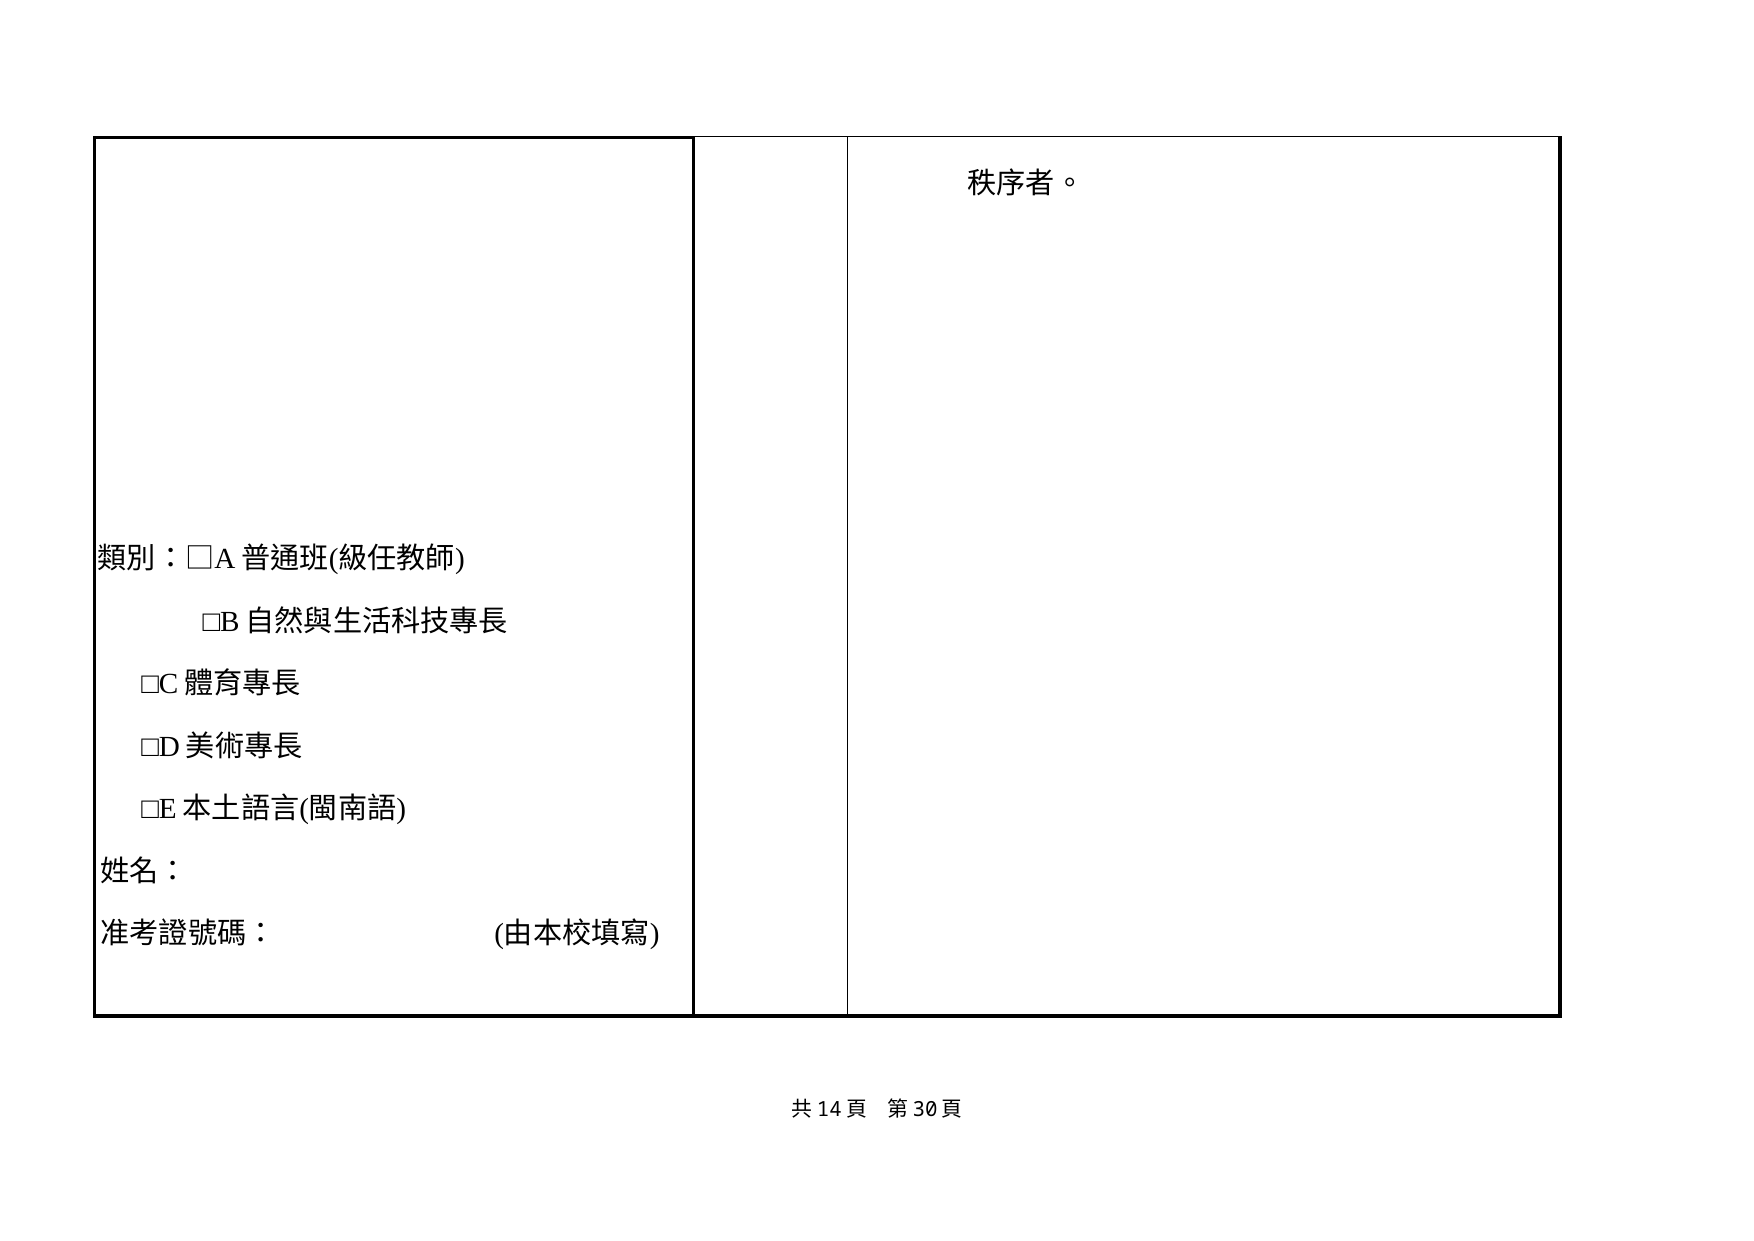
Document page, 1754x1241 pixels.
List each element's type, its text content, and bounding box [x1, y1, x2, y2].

table_cell [695, 137, 847, 1014]
table_cell 秩序者。 [848, 137, 1558, 1014]
table_header 類別：□A普通班(級任教師) □B自然與生活科技專長 □C體育專長 □D美術專長 □E本土語言(閩南語) 姓名： 准考證號碼： (由本校填寫) [96, 139, 692, 1014]
